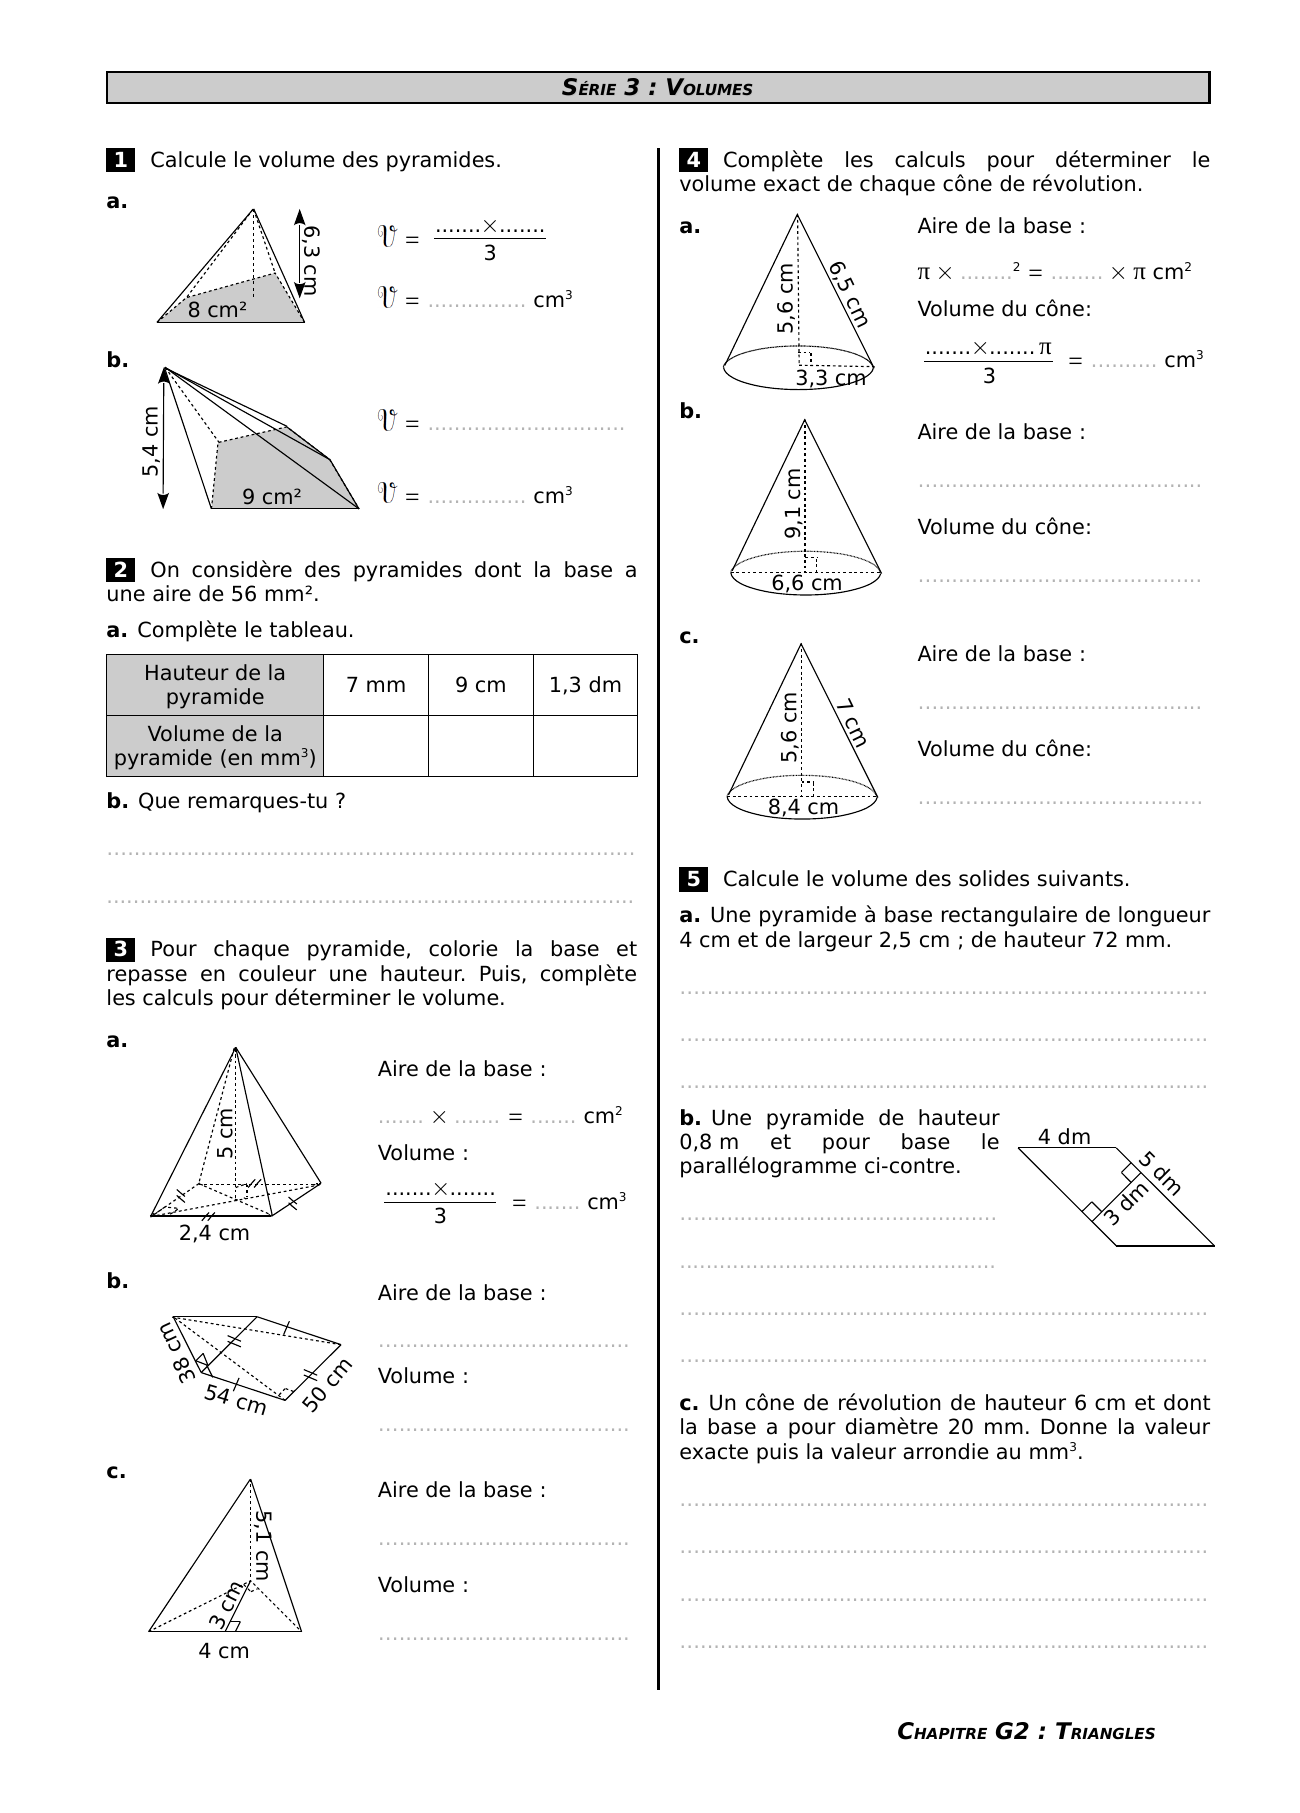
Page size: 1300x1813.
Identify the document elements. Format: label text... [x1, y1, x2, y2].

list …............................................................................. [679, 1558, 1211, 1606]
picture [377, 286, 398, 308]
list …............................................................................................................................................................. [106, 813, 638, 908]
list Une pyramide à base rectangulaire de longueur 4 cm et de largeur 2,5 cm ; de hauteur 72 mm. [679, 903, 1211, 952]
table_header [679, 208, 912, 394]
table_cell Volume de la pyramide (en mm3) [107, 716, 323, 776]
table_header Aire de la base : ....... × ....... = ....... cm2 Volume : = ....... cm3 [372, 1022, 638, 1263]
table_cell [106, 1454, 372, 1670]
list Calcule le volume des pyramides. [135, 148, 638, 172]
table_cell Aire de la base : …........................................ Volume du cône: …........................................ [912, 394, 1212, 614]
table_header 7 mm [324, 655, 428, 715]
list Un cône de révolution de hauteur 6 cm et dont la base a pour diamètre 20 mm. Donne la valeur exacte puis la valeur arrondie au mm3. [679, 1391, 1211, 1464]
list …............................................................................. [679, 1320, 1211, 1367]
list Une pyramide de hauteur 0,8 m et pour base le parallélogramme ci-contre. [679, 1106, 1211, 1178]
table_header 1,3 dm [534, 655, 637, 715]
table_cell [324, 716, 428, 776]
list Que remarques‑tu ? [106, 789, 638, 813]
list …............................................................................. [679, 1046, 1211, 1094]
list Complète le tableau. [106, 618, 638, 642]
table_cell Aire de la base : …................................... Volume : …................................... [372, 1454, 638, 1670]
picture [377, 225, 398, 247]
table_cell Aire de la base : …................................... Volume : …................................... [372, 1264, 638, 1453]
list …............................................................................. [679, 1273, 1211, 1320]
table_header [106, 1022, 372, 1263]
list …............................................. [679, 1178, 1094, 1226]
list …............................................. [1051, 1178, 1129, 1210]
list …............................................................................. [679, 1606, 1211, 1653]
list …............................................................................. [679, 1511, 1211, 1558]
list ................................................ [679, 1226, 1211, 1273]
list …............................................................................. [679, 952, 1211, 999]
table_header Hauteur de la pyramide [107, 655, 323, 715]
list …............................................................................. [679, 1464, 1211, 1511]
table_cell [106, 342, 372, 528]
table_cell [106, 1264, 372, 1453]
list On considère des pyramides dont la base a une aire de 56 mm². [106, 558, 638, 606]
list …............................................................................. [679, 999, 1211, 1046]
table_cell = .............................. = ............... cm3 [372, 342, 638, 528]
table_cell [679, 394, 912, 614]
table_header [106, 184, 372, 342]
table_cell [679, 614, 912, 838]
picture [377, 409, 398, 431]
picture [377, 482, 398, 503]
table_header 9 cm [429, 655, 533, 715]
table_cell [534, 716, 637, 776]
table_header = = ............... cm3 [372, 184, 638, 342]
table_cell Aire de la base : …........................................ Volume du cône: …...….................................. [912, 614, 1212, 838]
list …............................................. [1149, 1178, 1211, 1226]
list …............................................. [1094, 1178, 1192, 1226]
list Calcule le volume des solides suivants. [708, 867, 1211, 892]
list Pour chaque pyramide, colorie la base et repasse en couleur une hauteur. Puis, complète les calculs pour déterminer le volume. [106, 937, 638, 1010]
list Complète les calculs pour déterminer le volume exact de chaque cône de révolution. [679, 148, 1211, 196]
table_header Aire de la base : π × ........2 = ........ × π cm2 Volume du cône: = …....... cm3 [912, 208, 1212, 394]
table_cell [429, 716, 533, 776]
